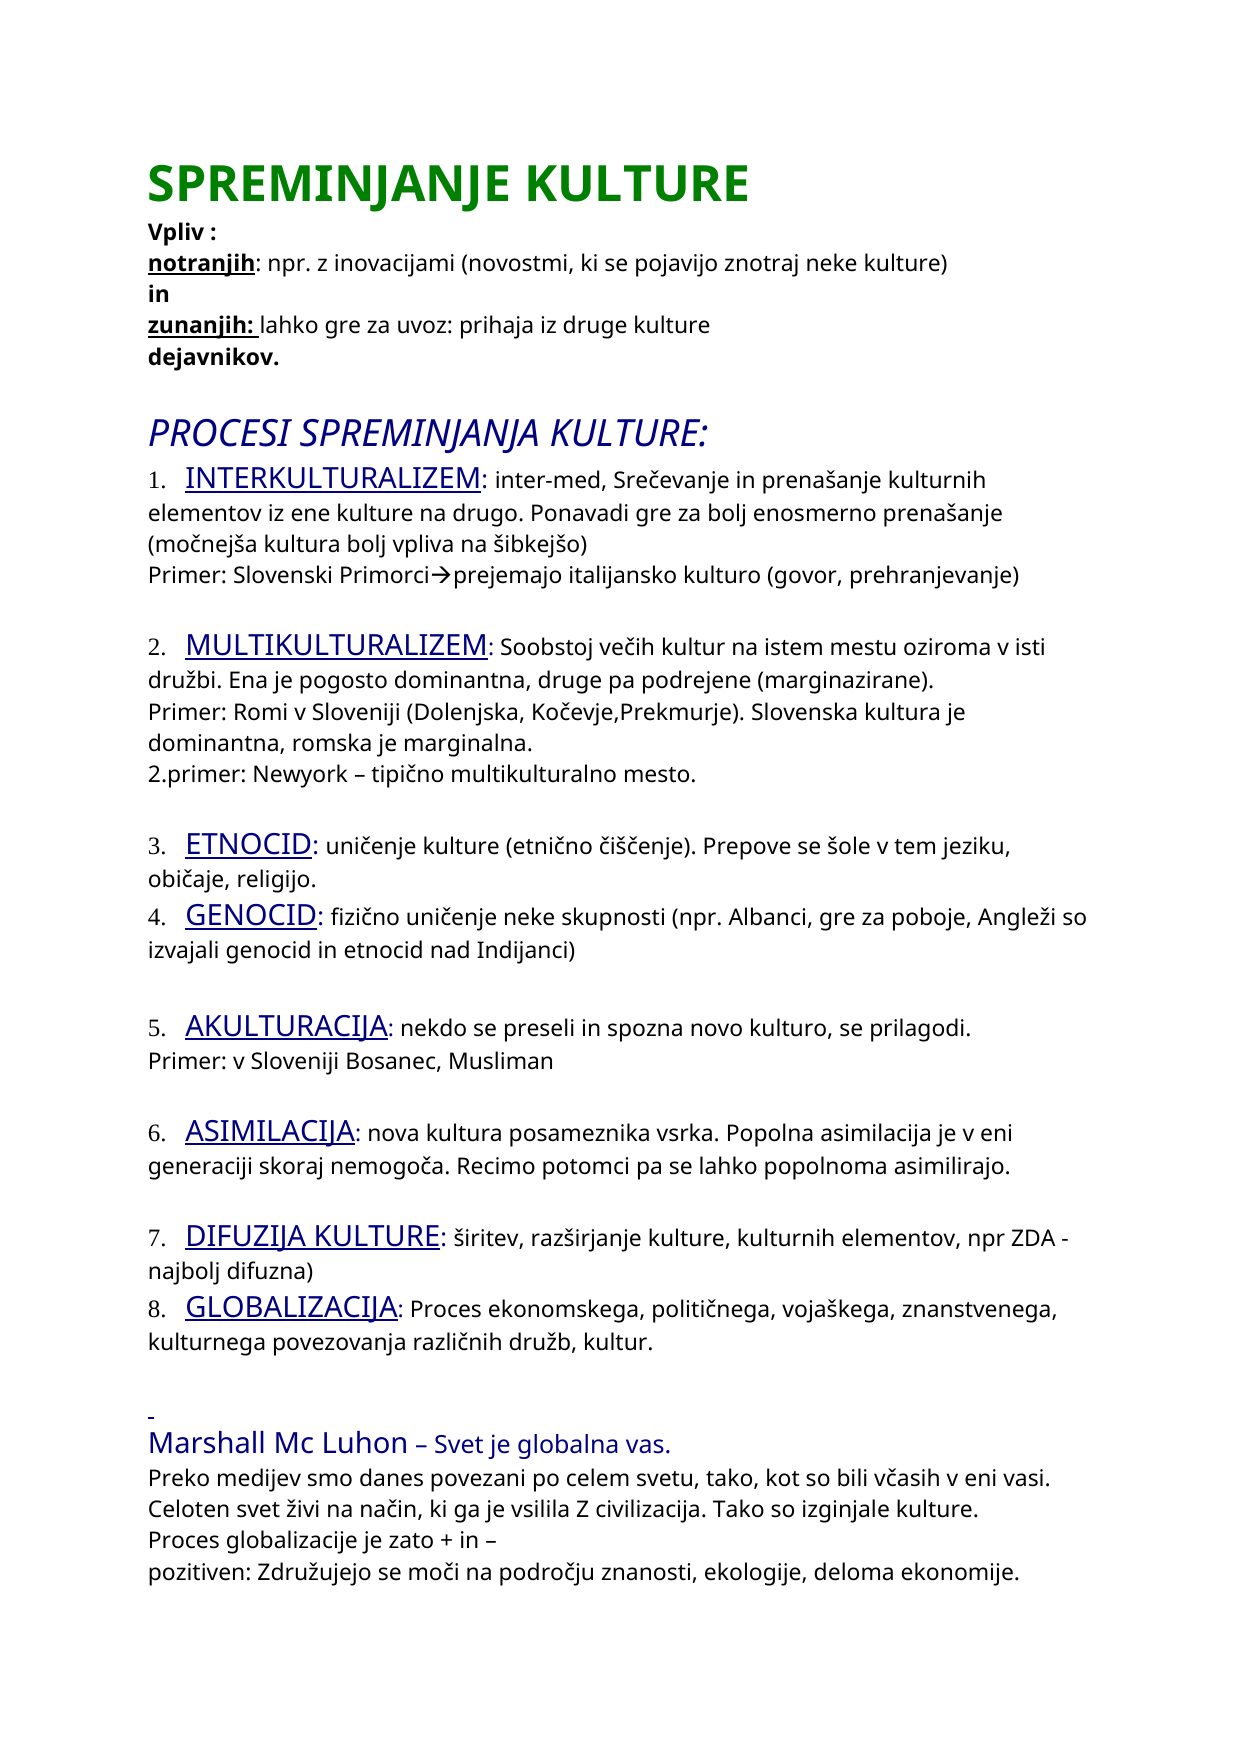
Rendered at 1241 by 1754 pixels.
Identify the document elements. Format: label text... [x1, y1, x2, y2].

list INTERKULTURALIZEM: inter-med, Srečevanje in prenašanje kulturnih elementov iz ene kulture na drugo. Ponavadi gre za bolj enosmerno prenašanje (močnejša kultura bolj vpliva na šibkejšo) [148, 457, 1093, 559]
subtitle SPREMINJANJE KULTURE [148, 148, 1093, 216]
text Primer: v Sloveniji Bosanec, Musliman [148, 1044, 1093, 1076]
list GENOCID: fizično uničenje neke skupnosti (npr. Albanci, gre za poboje, Angleži so izvajali genocid in etnocid nad Indijanci) [148, 894, 1093, 965]
list DIFUZIJA KULTURE: širitev, razširjanje kulture, kulturnih elementov, npr ZDA -najbolj difuzna) [148, 1215, 1093, 1286]
text zunanjih: lahko gre za uvoz: prihaja iz druge kulture [148, 309, 1093, 341]
text notranjih: npr. z inovacijami (novostmi, ki se pojavijo znotraj neke kulture) [148, 247, 1093, 278]
list AKULTURACIJA: nekdo se preseli in spozna novo kulturo, se prilagodi. [148, 1005, 1093, 1044]
text 2.primer: Newyork – tipično multikulturalno mesto. [148, 758, 1093, 789]
text Primer: Romi v Sloveniji (Dolenjska, Kočevje,Prekmurje). Slovenska kultura je dominantna, romska je marginalna. [148, 696, 1093, 758]
text dejavnikov. [148, 341, 1093, 372]
text pozitiven: Združujejo se moči na področju znanosti, ekologije, deloma ekonomije. [148, 1556, 1093, 1587]
text Primer: Slovenski Primorciprejemajo italijansko kulturo (govor, prehranjevanje) [148, 559, 1093, 591]
text in [148, 278, 1093, 309]
text Marshall Mc Luhon – Svet je globalna vas. [148, 1422, 1093, 1462]
list ETNOCID: uničenje kulture (etnično čiščenje). Prepove se šole v tem jeziku, običaje, religijo. [148, 823, 1093, 894]
text Preko medijev smo danes povezani po celem svetu, tako, kot so bili včasih v eni vasi. Celoten svet živi na način, ki ga je vsilila Z civilizacija. Tako so izginjale kulture. [148, 1462, 1093, 1524]
list MULTIKULTURALIZEM: Soobstoj večih kultur na istem mestu oziroma v isti družbi. Ena je pogosto dominantna, druge pa podrejene (marginazirane). [148, 624, 1093, 696]
text PROCESI SPREMINJANJA KULTURE: [148, 406, 1093, 457]
list GLOBALIZACIJA: Proces ekonomskega, političnega, vojaškega, znanstvenega, kulturnega povezovanja različnih družb, kultur. [148, 1286, 1093, 1357]
list ASIMILACIJA: nova kultura posameznika vsrka. Popolna asimilacija je v eni generaciji skoraj nemogoča. Recimo potomci pa se lahko popolnoma asimilirajo. [148, 1110, 1093, 1181]
text Vpliv : [148, 216, 1093, 247]
text Proces globalizacije je zato + in – [148, 1524, 1093, 1556]
